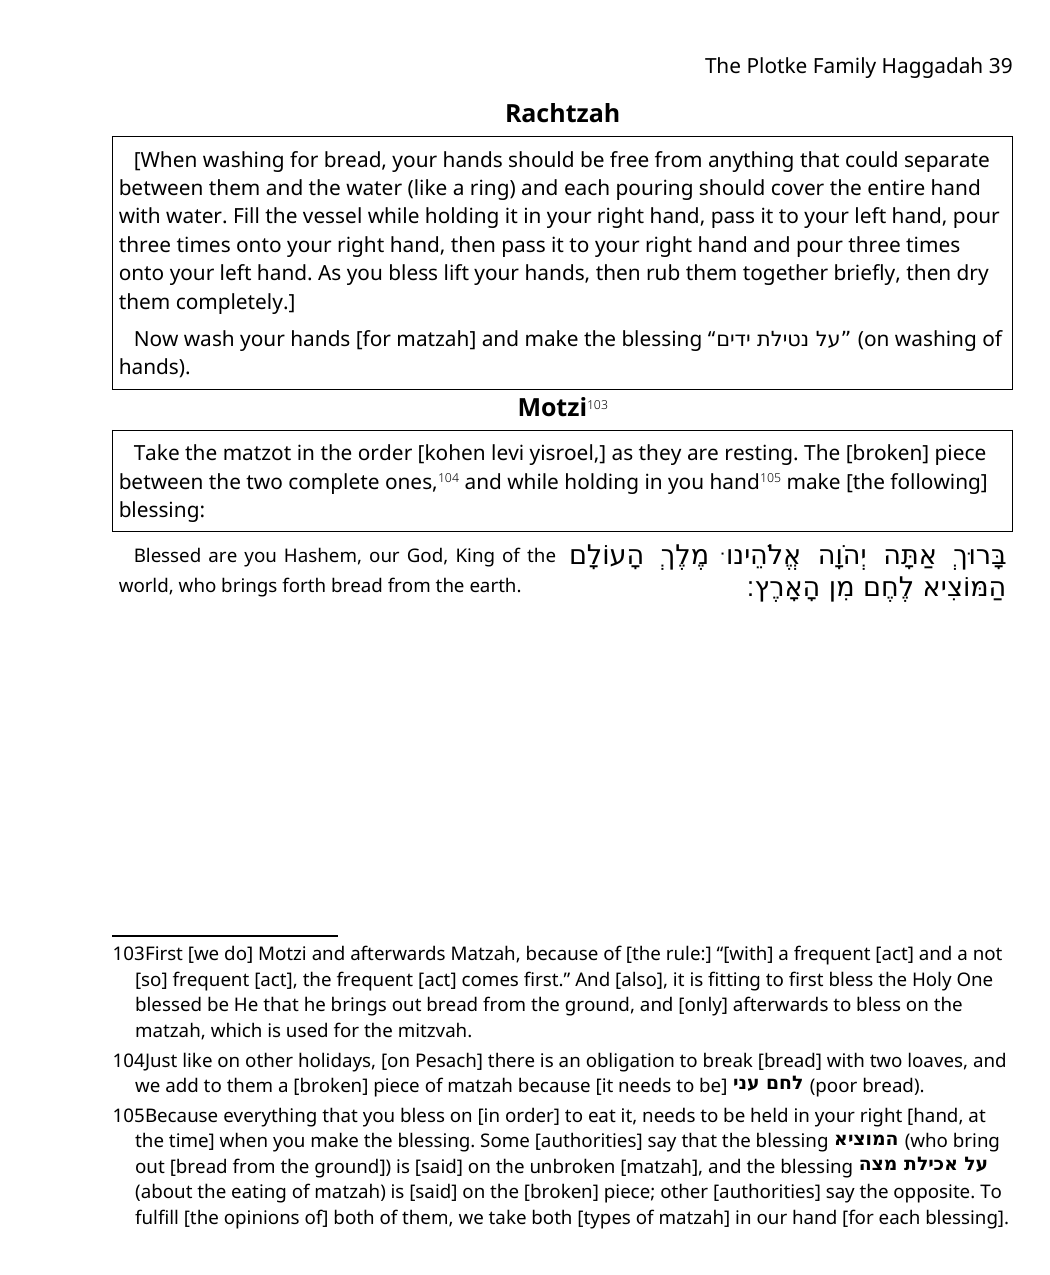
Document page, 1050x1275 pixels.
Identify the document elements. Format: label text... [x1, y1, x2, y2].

subtitle Motzi [112, 390, 1012, 424]
table_cell בָּרוּךְ אַתָּה יְהֹוָה אֱלֹהֵינוּ מֶלֶךְ הָעוֹלָם הַמּוֹצִיא לֶחֶם מִן הָאָרֶץ׃ [563, 532, 1012, 610]
list First [we do] Motzi and afterwards Matzah, because of [the rule:] “[with] a frequent [act] and a not [so] frequent [act], the frequent [act] comes first.” And [also], it is fitting to first bless the Holy One blessed be He that he brings out bread from the ground, and [only] afterwards to bless on the matzah, which is used for the mitzvah. [112, 941, 1012, 1043]
table_header [When washing for bread, your hands should be free from anything that could separate between them and the water (like a ring) and each pouring should cover the entire hand with water. Fill the vessel while holding it in your right hand, pass it to your left hand, pour three times onto your right hand, then pass it to your right hand and pour three times onto your left hand. As you bless lift your hands, then rub them together briefly, then dry them completely.] Now wash your hands [for matzah] and make the blessing “על נטילת ידים” (on washing of hands). [113, 137, 1012, 389]
table_cell Blessed are you Hashem, our God, King of the world, who brings forth bread from the earth. [113, 532, 562, 610]
table_header Take the matzot in the order [kohen levi yisroel,] as they are resting. The [broken] piece between the two complete ones, and while holding in you hand make [the following] blessing: [113, 431, 1012, 531]
subtitle Rachtzah [112, 96, 1012, 130]
